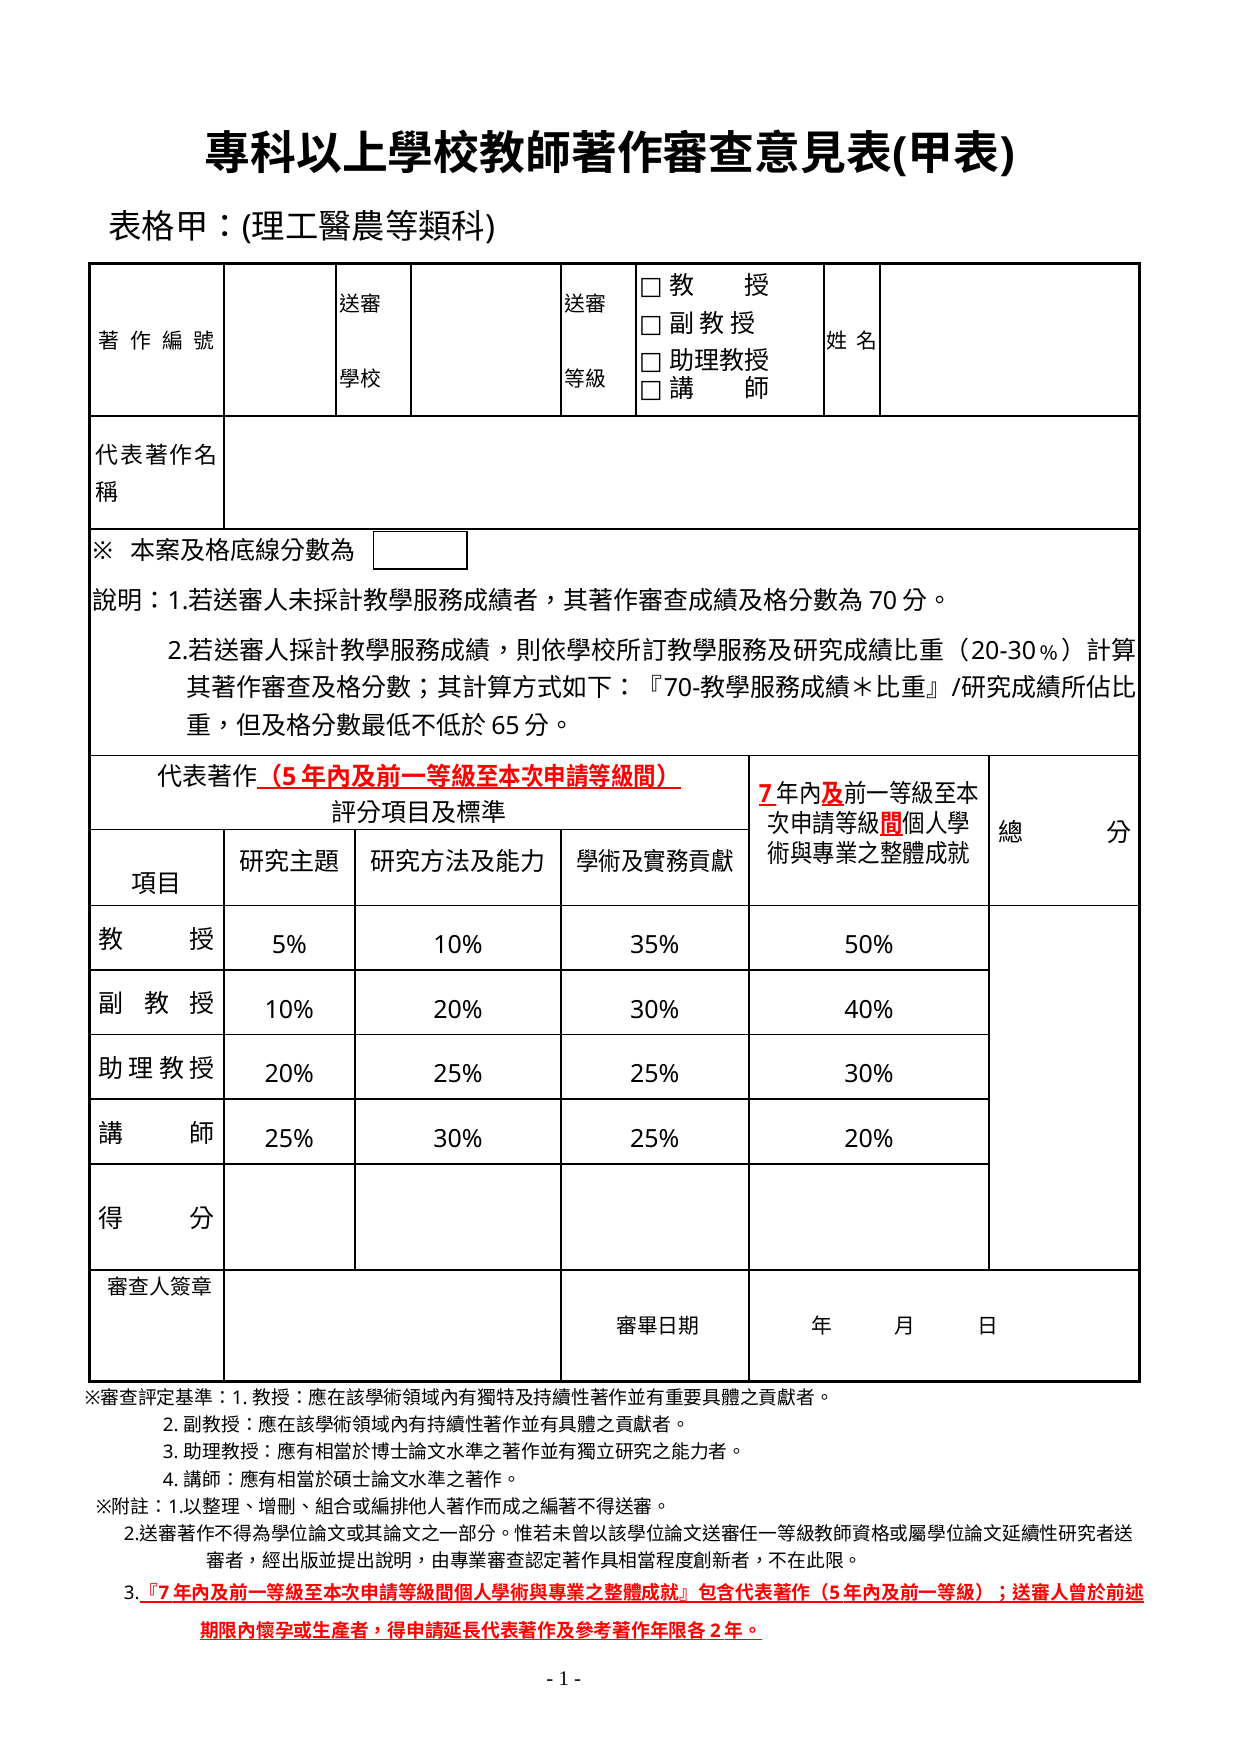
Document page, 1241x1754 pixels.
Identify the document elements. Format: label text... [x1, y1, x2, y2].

table_header 送審 學校 [337, 265, 410, 415]
table_header [412, 265, 560, 415]
table_cell 30% [562, 971, 748, 1034]
table_cell 得分 [91, 1165, 223, 1269]
table_cell 總分 [990, 756, 1138, 904]
table_cell 20% [750, 1100, 988, 1163]
table_cell 25% [225, 1100, 354, 1163]
text ※附註：1.以整理、增刪、組合或編排他人著作而成之編著不得送審。 [75, 1491, 1144, 1518]
table_cell 30% [750, 1035, 988, 1098]
table_header [225, 265, 335, 415]
table_cell [990, 906, 1138, 1269]
table_cell 代表著作（5年內及前一等級至本次申請等級間） 評分項目及標準 [91, 756, 748, 829]
table_cell [1187, 1330, 1240, 1513]
table_cell 講師 [91, 1100, 223, 1163]
table_cell 10% [225, 971, 354, 1034]
table_cell 項目 [91, 830, 223, 904]
table_cell 35% [562, 906, 748, 969]
table_header [881, 265, 1138, 415]
table_cell 25% [356, 1035, 560, 1098]
table_cell 20% [225, 1035, 354, 1098]
table_cell 教授 [91, 906, 223, 969]
table_cell 代表著作名稱 [91, 417, 223, 528]
table_cell 25% [562, 1035, 748, 1098]
table_cell 研究方法及能力 [356, 830, 560, 904]
table_cell 40% [750, 971, 988, 1034]
table_cell 本案及格底線分數為 分。 說明：1.若送審人未採計教學服務成績者，其著作審查成績及格分數為70分。 2.若送審人採計教學服務成績，則依學校所訂教學服務及研究成績比重（20-30﹪）計算其著作審查及格分數；其計算方式如下：『70-教學服務成績＊比重』/研究成績所佔比重，但及格分數最低不低於65分。 [91, 530, 1138, 754]
table_cell 10% [356, 906, 560, 969]
table_cell 50% [750, 906, 988, 969]
table_cell 30% [356, 1100, 560, 1163]
text 4. 講師：應有相當於碩士論文水準之著作。 [75, 1464, 1144, 1491]
table_cell 副教授 [91, 971, 223, 1034]
table_cell [356, 1165, 560, 1269]
table_cell [562, 1165, 748, 1269]
table_cell 助理教授 [91, 1035, 223, 1098]
subtitle 2.送審著作不得為學位論文或其論文之一部分。惟若未曾以該學位論文送審任一等級教師資格或屬學位論文延續性研究者送審者，經出版並提出說明，由專業審查認定著作具相當程度創新者，不在此限。 [75, 1518, 1144, 1573]
table_cell 20% [356, 971, 560, 1034]
table_cell 審查人簽章 [91, 1271, 223, 1379]
text 3. 助理教授：應有相當於博士論文水準之著作並有獨立研究之能力者。 [75, 1437, 1144, 1464]
table_cell 研究主題 [225, 830, 354, 904]
table_cell 25% [562, 1100, 748, 1163]
table_cell 年 月 日 [750, 1271, 1138, 1379]
table_cell [750, 1165, 988, 1269]
text 2. 副教授：應在該學術領域內有持續性著作並有具體之貢獻者。 [75, 1410, 1144, 1437]
table_cell 學術及實務貢獻 [562, 830, 748, 904]
table_cell 7年內及前一等級至本次申請等級間個人學術與專業之整體成就 [750, 756, 988, 904]
text ※審查評定基準：1. 教授：應在該學術領域內有獨特及持續性著作並有重要具體之貢獻者。 [75, 1383, 1144, 1410]
table_cell [225, 1165, 354, 1269]
subtitle 專科以上學校教師著作審查意見表(甲表) [75, 112, 1144, 187]
subtitle 3.『7年內及前一等級至本次申請等級間個人學術與專業之整體成就』包含代表著作（5年內及前一等級）；送審人曾於前述期限內懷孕或生產者，得申請延長代表著作及參考著作年限各2年。 [75, 1573, 1144, 1648]
table_cell [225, 417, 1138, 528]
table_cell 審畢日期 [562, 1271, 748, 1379]
text 表格甲：(理工醫農等類科) [75, 187, 1216, 262]
table_cell 5% [225, 906, 354, 969]
table_header 姓名 [825, 265, 879, 415]
table_header □ 教 授 □ 副 教 授 □ 助理教授 □ 講 師 [637, 265, 823, 415]
table_cell [225, 1271, 560, 1379]
table_header 送審 等級 [562, 265, 635, 415]
table_header 著作編號 [91, 265, 223, 415]
